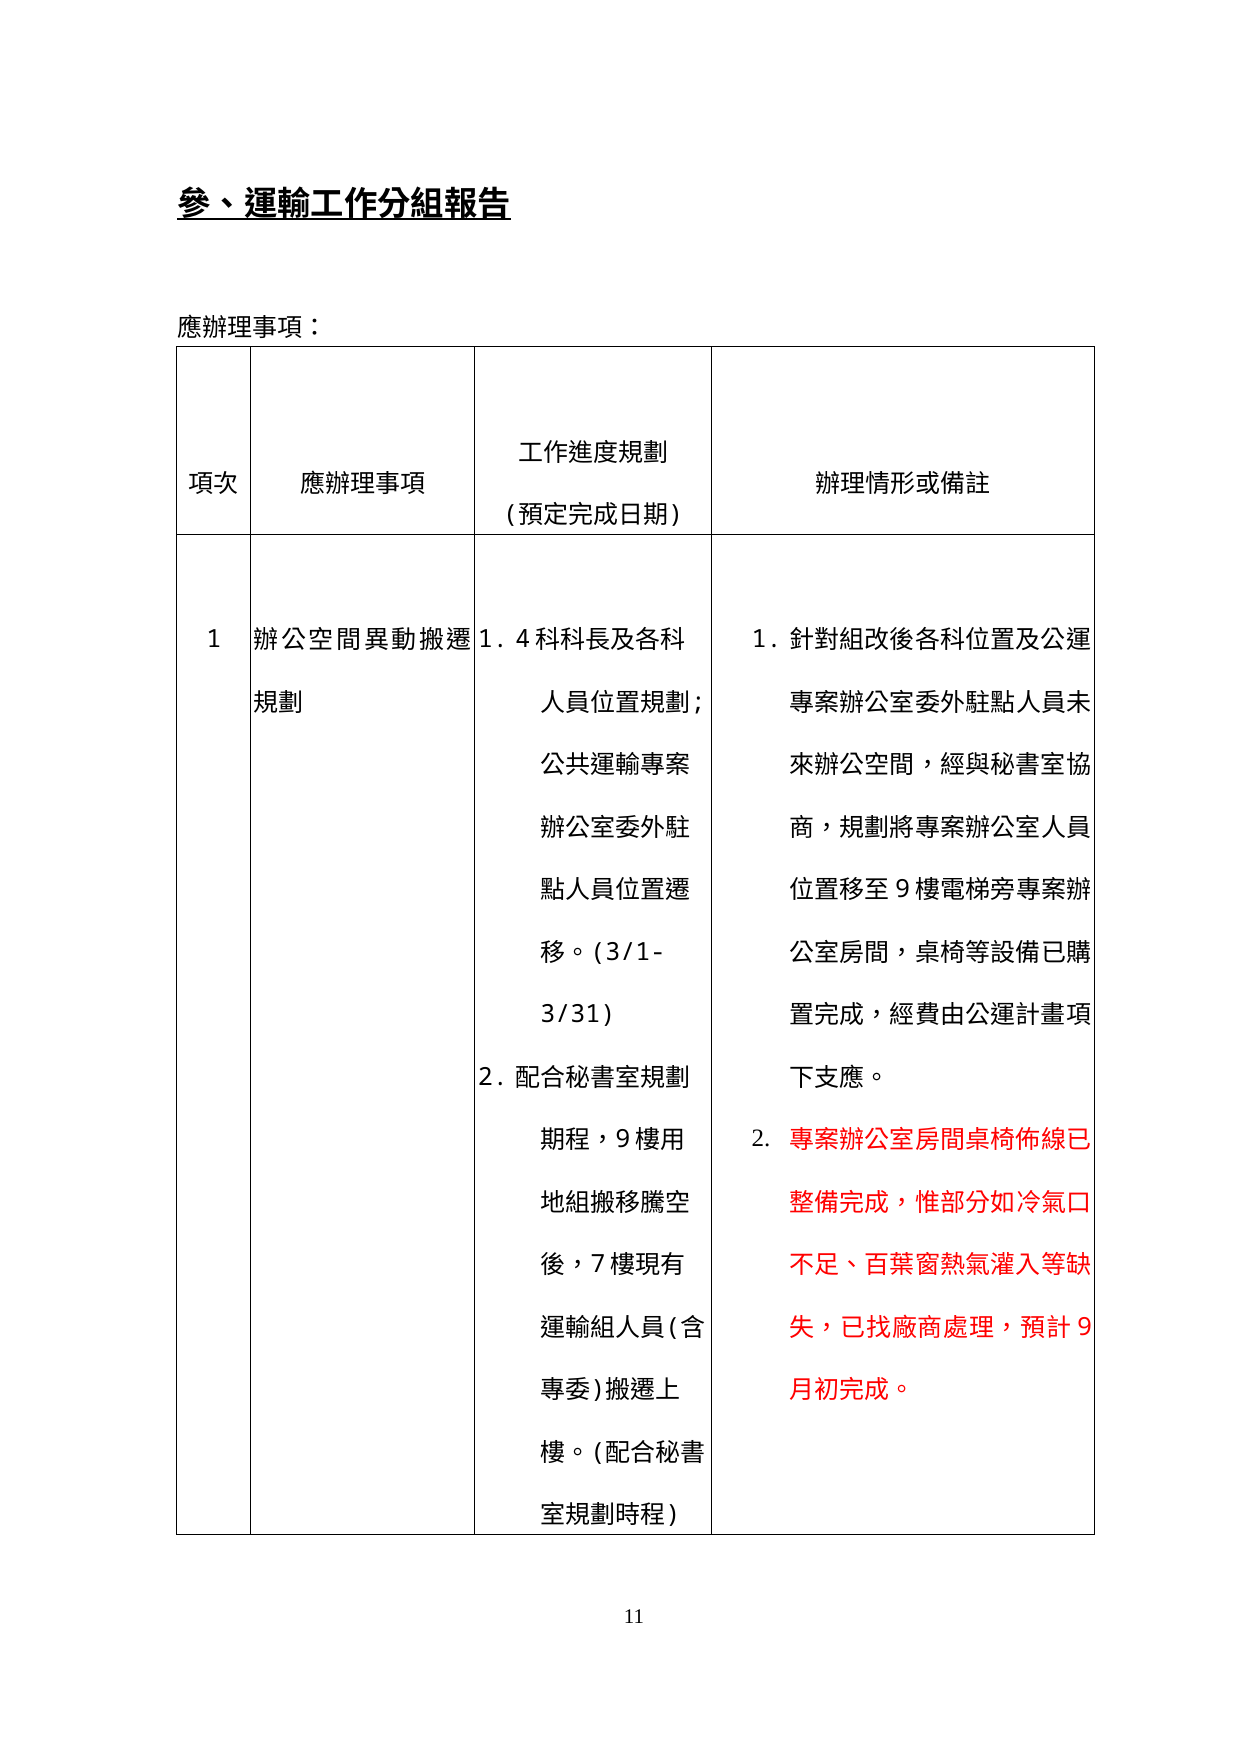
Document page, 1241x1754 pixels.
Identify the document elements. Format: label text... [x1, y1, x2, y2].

text 參、運輸工作分組報告 [177, 159, 1090, 221]
table_cell 4科科長及各科人員位置規劃;公共運輸專案辦公室委外駐點人員位置遷移。(3/1-3/31) 配合秘書室規劃期程，9樓用地組搬移騰空後，7樓現有運輸組人員(含專委)搬遷上樓。(配合秘書室規劃時程) 桌椅、活動櫃、門櫃及職員屏風等設備之財產移交(配合秘書室規劃時程)。 [475, 535, 711, 1534]
table_header 項次 [177, 347, 250, 534]
table_header 應辦理事項 [251, 347, 474, 534]
table_header 辦理情形或備註 [712, 347, 1094, 534]
table_cell 針對組改後各科位置及公運專案辦公室委外駐點人員未來辦公空間，經與秘書室協商，規劃將專案辦公室人員位置移至9樓電梯旁專案辦公室房間，桌椅等設備已購置完成，經費由公運計畫項下支應。 專案辦公室房間桌椅佈線已整備完成，惟部分如冷氣口不足、百葉窗熱氣灌入等缺失，已找廠商處理，預計9月初完成。 [712, 535, 1094, 1534]
text 應辦理事項： [177, 284, 1090, 346]
table_header 工作進度規劃 (預定完成日期) [475, 347, 711, 534]
table_cell 辦公空間異動搬遷規劃 [251, 535, 474, 1534]
table_cell 1 [177, 535, 250, 1534]
